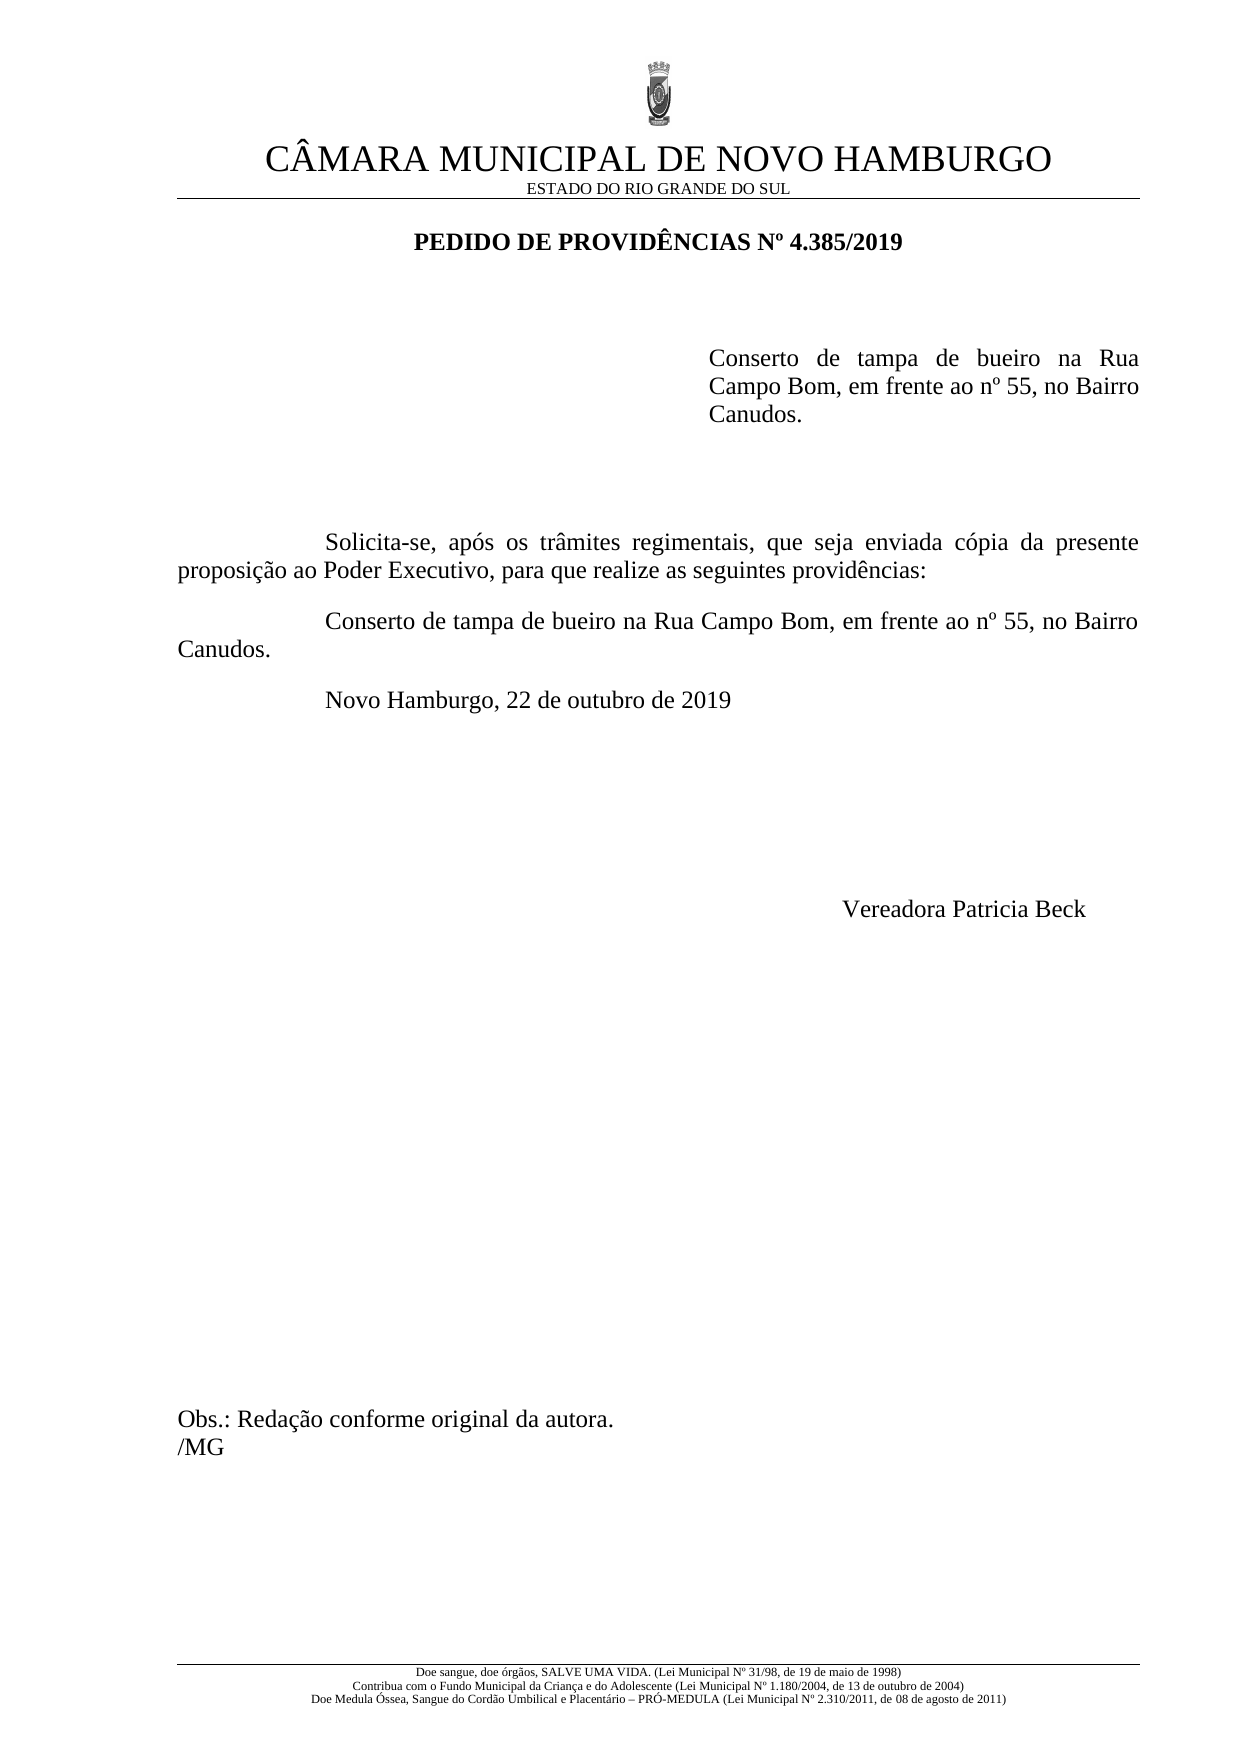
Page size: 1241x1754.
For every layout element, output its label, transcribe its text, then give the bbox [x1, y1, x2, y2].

text Obs.: Redação conforme original da autora. [177, 1406, 1140, 1433]
text PEDIDO DE PROVIDÊNCIAS Nº 4.385/2019 [177, 228, 1140, 256]
text Vereadora Patricia Beck [177, 867, 1140, 923]
text Conserto de tampa de bueiro na Rua Campo Bom, em frente ao nº 55, no Bairro Canudos. [177, 607, 1140, 662]
text Novo Hamburgo, 22 de outubro de 2019 [177, 686, 1140, 714]
text /MG [177, 1433, 1140, 1461]
text Conserto de tampa de bueiro na Rua Campo Bom, em frente ao nº 55, no Bairro Canudos. [709, 344, 1140, 428]
text Solicita-se, após os trâmites regimentais, que seja enviada cópia da presente proposição ao Poder Executivo, para que realize as seguintes providências: [177, 528, 1140, 583]
